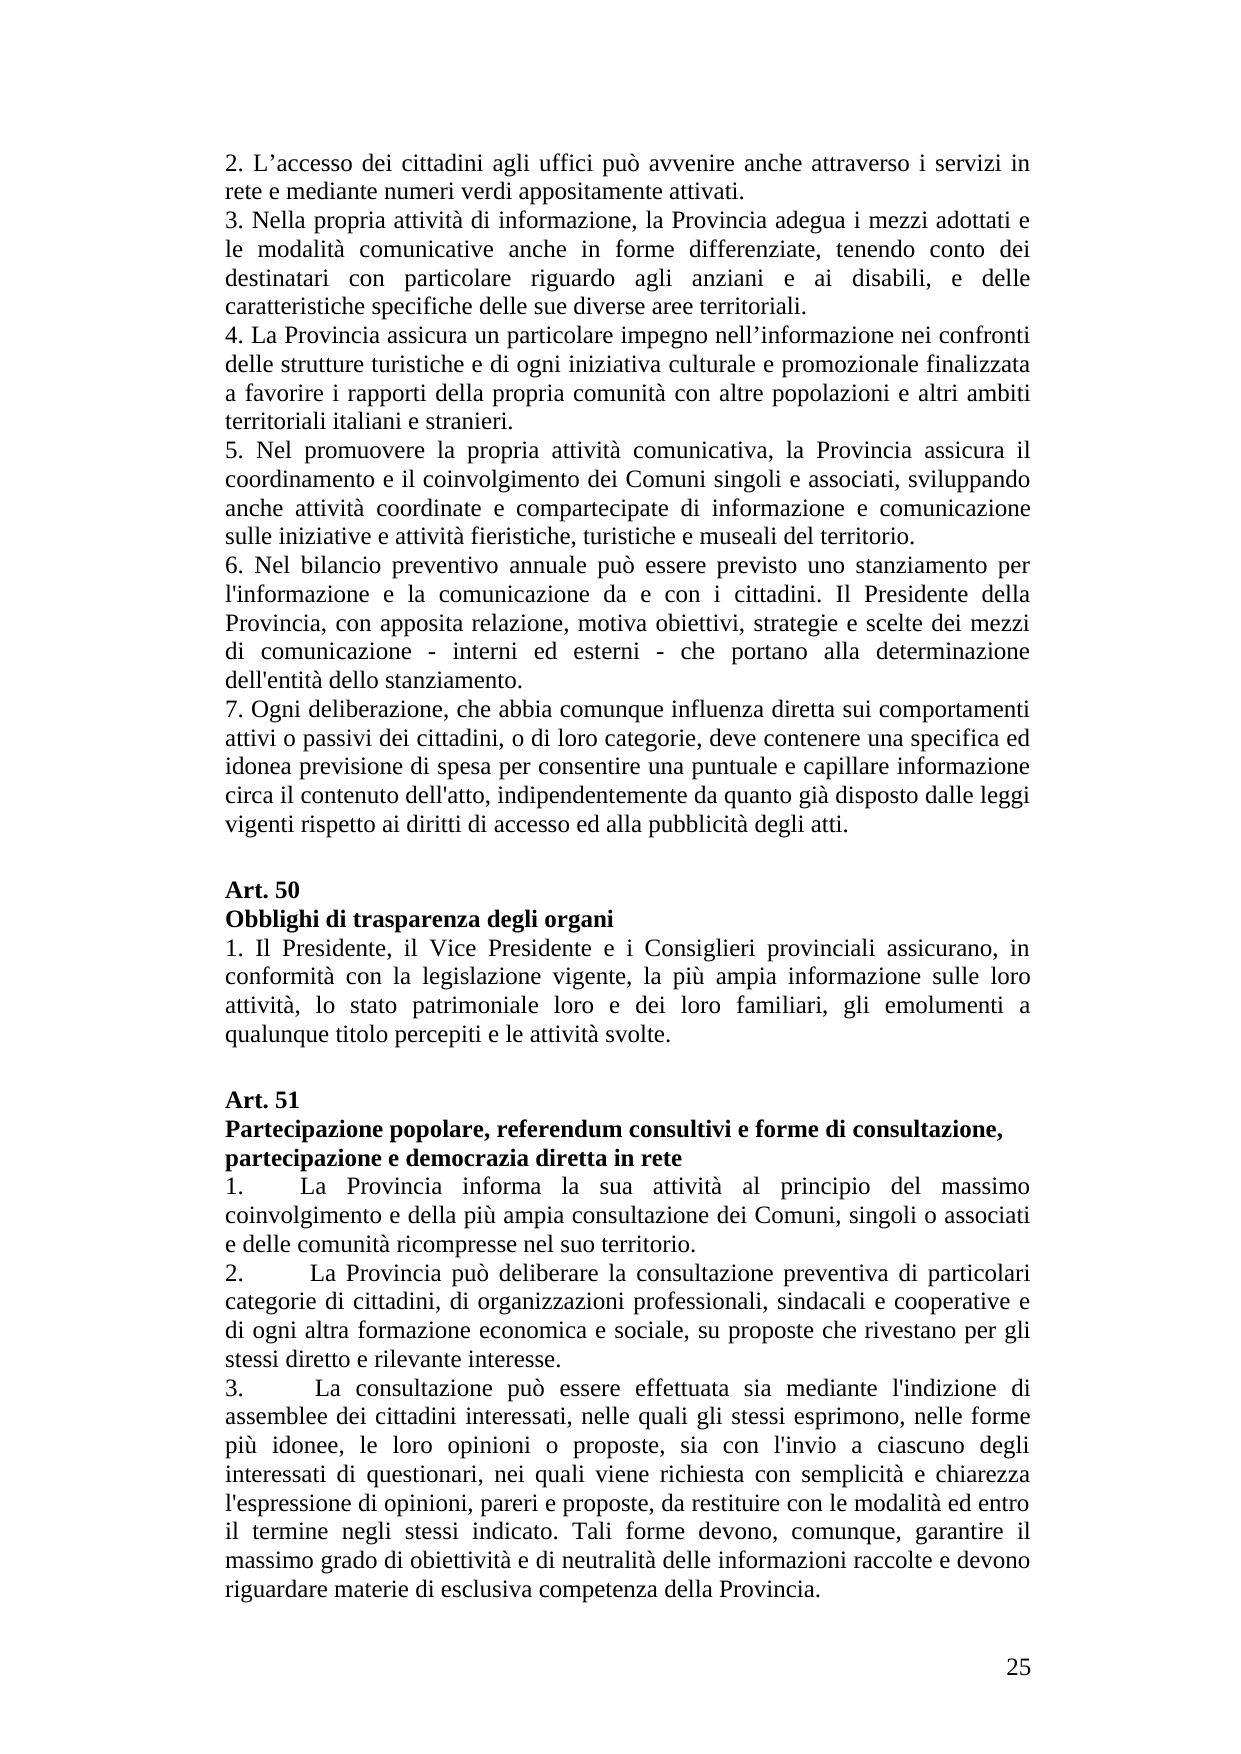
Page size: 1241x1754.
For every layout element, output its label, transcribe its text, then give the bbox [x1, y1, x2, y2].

text 3. Nella propria attività di informazione, la Provincia adegua i mezzi adottati e le modalità comunicative anche in forme differenziate, tenendo conto dei destinatari con particolare riguardo agli anziani e ai disabili, e delle caratteristiche specifiche delle sue diverse aree territoriali. [225, 205, 1031, 320]
text Art. 50 Obblighi di trasparenza degli organi [225, 875, 1031, 933]
text 2. L’accesso dei cittadini agli uffici può avvenire anche attraverso i servizi in rete e mediante numeri verdi appositamente attivati. [225, 148, 1031, 205]
text 7. Ogni deliberazione, che abbia comunque influenza diretta sui comportamenti attivi o passivi dei cittadini, o di loro categorie, deve contenere una specifica ed idonea previsione di spesa per consentire una puntuale e capillare informazione circa il contenuto dell'atto, indipendentemente da quanto già disposto dalle leggi vigenti rispetto ai diritti di accesso ed alla pubblicità degli atti. [225, 694, 1031, 838]
list La Provincia può deliberare la consultazione preventiva di particolari categorie di cittadini, di organizzazioni professionali, sindacali e cooperative e di ogni altra formazione economica e sociale, su proposte che rivestano per gli stessi diretto e rilevante interesse. [225, 1258, 1031, 1373]
text 6. Nel bilancio preventivo annuale può essere previsto uno stanziamento per l'informazione e la comunicazione da e con i cittadini. Il Presidente della Provincia, con apposita relazione, motiva obiettivi, strategie e scelte dei mezzi di comunicazione - interni ed esterni - che portano alla determinazione dell'entità dello stanziamento. [225, 550, 1031, 694]
text 4. La Provincia assicura un particolare impegno nell’informazione nei confronti delle strutture turistiche e di ogni iniziativa culturale e promozionale finalizzata a favorire i rapporti della propria comunità con altre popolazioni e altri ambiti territoriali italiani e stranieri. [225, 320, 1031, 435]
list La Provincia informa la sua attività al principio del massimo coinvolgimento e della più ampia consultazione dei Comuni, singoli o associati e delle comunità ricompresse nel suo territorio. [225, 1171, 1031, 1258]
text 5. Nel promuovere la propria attività comunicativa, la Provincia assicura il coordinamento e il coinvolgimento dei Comuni singoli e associati, sviluppando anche attività coordinate e compartecipate di informazione e comunicazione sulle iniziative e attività fieristiche, turistiche e museali del territorio. [225, 435, 1031, 550]
list La consultazione può essere effettuata sia mediante l'indizione di assemblee dei cittadini interessati, nelle quali gli stessi esprimono, nelle forme più idonee, le loro opinioni o proposte, sia con l'invio a ciascuno degli interessati di questionari, nei quali viene richiesta con semplicità e chiarezza l'espressione di opinioni, pareri e proposte, da restituire con le modalità ed entro il termine negli stessi indicato. Tali forme devono, comunque, garantire il massimo grado di obiettività e di neutralità delle informazioni raccolte e devono riguardare materie di esclusiva competenza della Provincia. [225, 1373, 1031, 1603]
text 1. Il Presidente, il Vice Presidente e i Consiglieri provinciali assicurano, in conformità con la legislazione vigente, la più ampia informazione sulle loro attività, lo stato patrimoniale loro e dei loro familiari, gli emolumenti a qualunque titolo percepiti e le attività svolte. [225, 933, 1031, 1048]
text Art. 51 Partecipazione popolare, referendum consultivi e forme di consultazione, partecipazione e democrazia diretta in rete [225, 1085, 1031, 1171]
